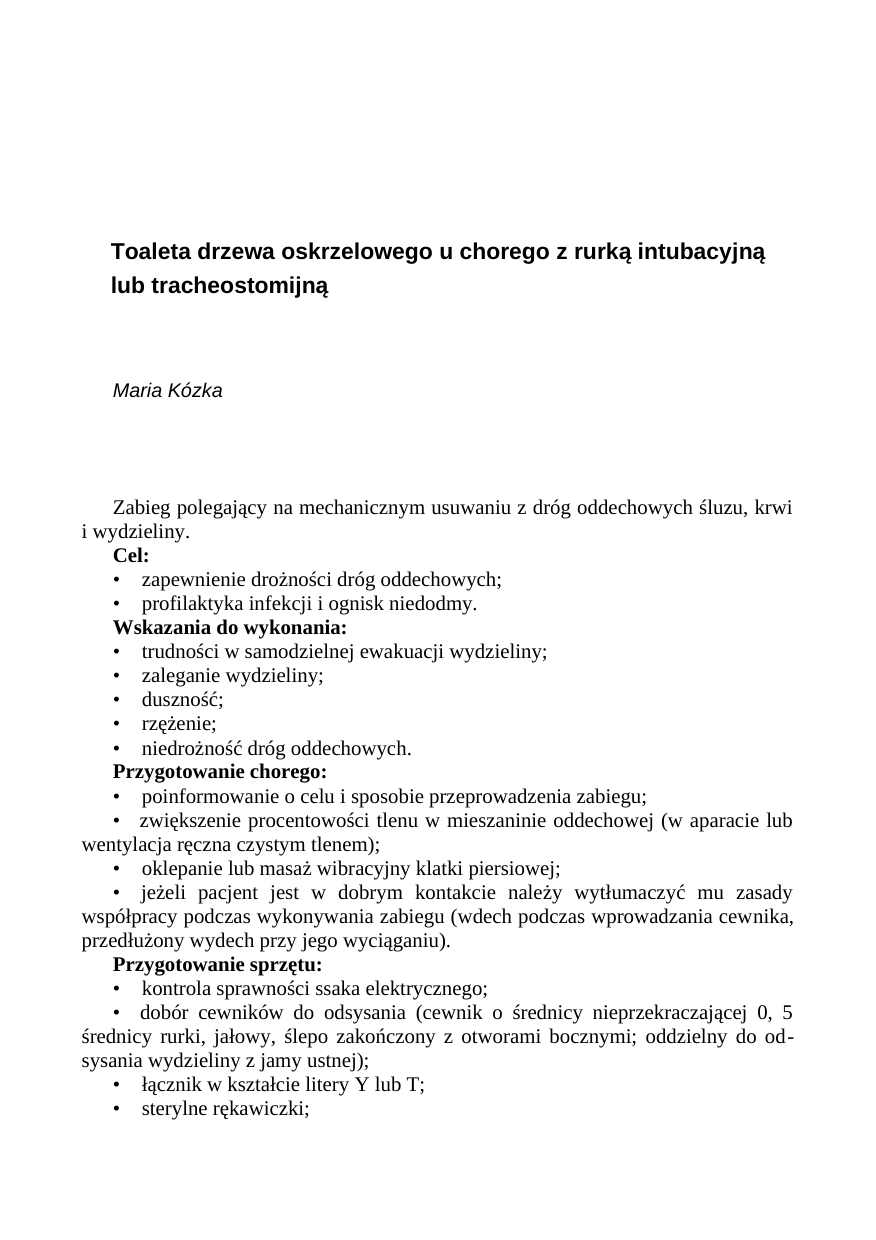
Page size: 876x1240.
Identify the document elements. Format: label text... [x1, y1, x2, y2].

text Przygotowanie chorego: [81, 759, 794, 783]
list zapewnienie drożności dróg oddechowych; [81, 567, 794, 591]
text Maria Kózka [81, 379, 794, 402]
list zwiększenie procentowości tlenu w mieszaninie oddechowej (w aparacie lub wentylacja ręczna czystym tlenem); [81, 808, 794, 856]
list jeżeli pacjent jest w dobrym kontakcie należy wytłumaczyć mu zasady współpracy podczas wykonywania zabiegu (wdech podczas wprowadzania cew­nika, przedłużony wydech przy jego wyciąganiu). [81, 880, 794, 952]
list dobór cewników do odsysania (cewnik o średnicy nieprzekraczającej 0, 5 średnicy rurki, jałowy, ślepo zakończony z otworami bocznymi; oddzielny do od­sysania wydzieliny z jamy ustnej); [81, 1000, 794, 1072]
text Przygotowanie sprzętu: [81, 952, 794, 976]
list trudności w samodzielnej ewakuacji wydzieliny; [81, 639, 794, 663]
list sterylne rękawiczki; [81, 1096, 794, 1120]
list poinformowanie o celu i sposobie przeprowadzenia zabiegu; [81, 783, 794, 808]
list profilaktyka infekcji i ognisk niedodmy. [81, 591, 794, 615]
list oklepanie lub masaż wibracyjny klatki piersiowej; [81, 856, 794, 880]
list kontrola sprawności ssaka elektrycznego; [81, 976, 794, 1000]
subtitle Toaleta drzewa oskrzelowego u chorego z rurką intubacyj­ną lub tracheostomijną [111, 238, 794, 299]
list niedrożność dróg oddechowych. [81, 735, 794, 759]
text Cel: [81, 543, 794, 567]
list zaleganie wydzieliny; [81, 663, 794, 687]
text Zabieg polegający na mechanicznym usuwaniu z dróg oddechowych śluzu, krwi i wydzieliny. [81, 495, 794, 543]
list łącznik w kształcie litery Y lub T; [81, 1072, 794, 1096]
text Wskazania do wykonania: [81, 615, 794, 639]
list rzężenie; [81, 711, 794, 735]
list duszność; [81, 687, 794, 711]
